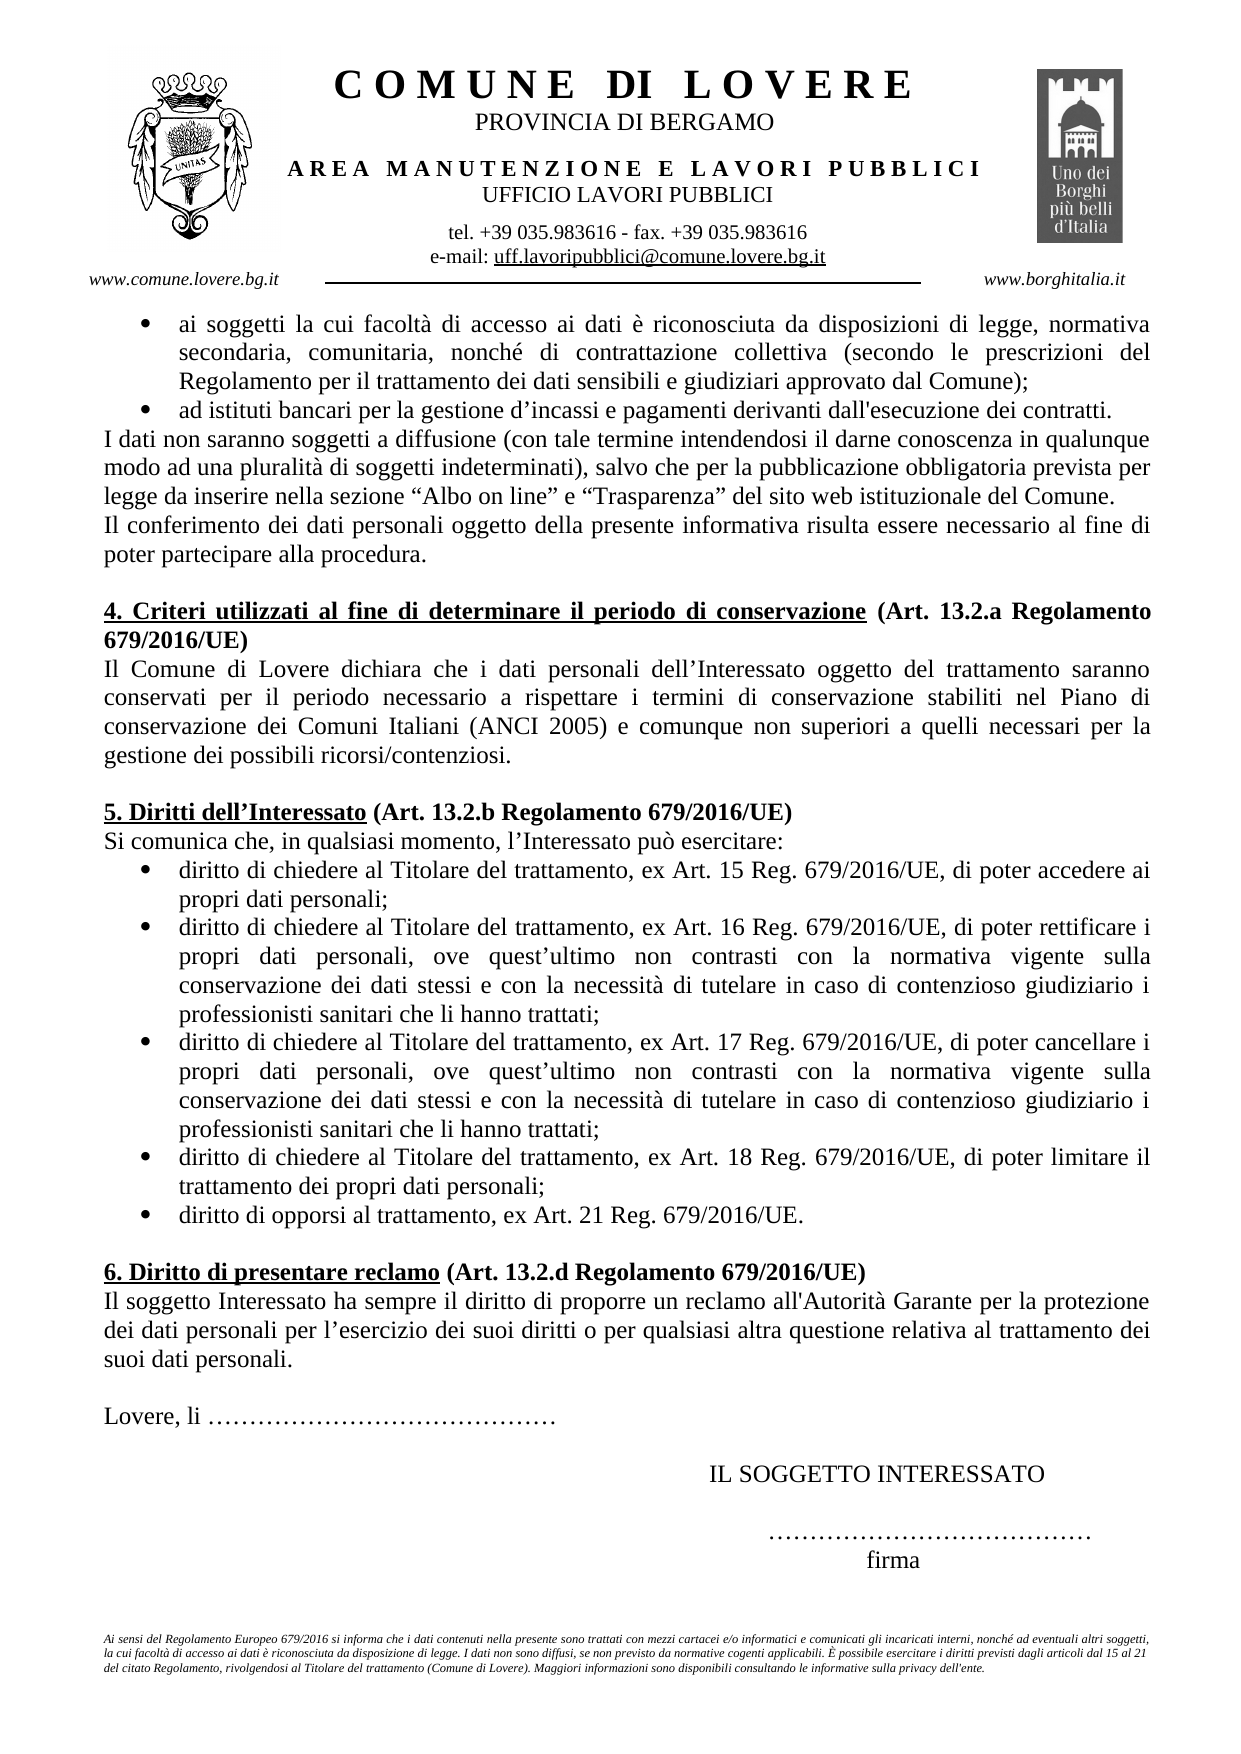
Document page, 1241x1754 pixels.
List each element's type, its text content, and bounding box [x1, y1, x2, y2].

picture [107, 45, 281, 252]
picture [1037, 69, 1123, 243]
text firma [103, 1545, 1152, 1574]
list ai soggetti la cui facoltà di accesso ai dati è riconosciuta da disposizioni di legge, normativa secondaria, comunitaria, nonché di contrattazione collettiva (secondo le prescrizioni del Regolamento per il trattamento dei dati sensibili e giudiziari approvato dal Comune); [141, 309, 1152, 395]
text Il Comune di Lovere dichiara che i dati personali dell’Interessato oggetto del trattamento saranno conservati per il periodo necessario a rispettare i termini di conservazione stabiliti nel Piano di conservazione dei Comuni Italiani (ANCI 2005) e comunque non superiori a quelli necessari per la gestione dei possibili ricorsi/contenziosi. [103, 654, 1152, 769]
text 6. Diritto di presentare reclamo (Art. 13.2.d Regolamento 679/2016/UE) [103, 1257, 1152, 1286]
text Si comunica che, in qualsiasi momento, l’Interessato può esercitare: [103, 826, 1152, 855]
list diritto di chiedere al Titolare del trattamento, ex Art. 15 Reg. 679/2016/UE, di poter accedere ai propri dati personali; [141, 855, 1152, 912]
list diritto di chiedere al Titolare del trattamento, ex Art. 16 Reg. 679/2016/UE, di poter rettificare i propri dati personali, ove quest’ultimo non contrasti con la normativa vigente sulla conservazione dei dati stessi e con la necessità di tutelare in caso di contenzioso giudiziario i professionisti sanitari che li hanno trattati; [141, 912, 1152, 1027]
list diritto di chiedere al Titolare del trattamento, ex Art. 18 Reg. 679/2016/UE, di poter limitare il trattamento dei propri dati personali; [141, 1142, 1152, 1200]
text Il soggetto Interessato ha sempre il diritto di proporre un reclamo all'Autorità Garante per la protezione dei dati personali per l’esercizio dei suoi diritti o per qualsiasi altra questione relativa al trattamento dei suoi dati personali. [103, 1286, 1152, 1372]
text 4. Criteri utilizzati al fine di determinare il periodo di conservazione (Art. 13.2.a Regolamento 679/2016/UE) [103, 596, 1152, 654]
text 5. Diritti dell’Interessato (Art. 13.2.b Regolamento 679/2016/UE) [103, 797, 1152, 826]
list ad istituti bancari per la gestione d’incassi e pagamenti derivanti dall'esecuzione dei contratti. [141, 395, 1152, 424]
text Il conferimento dei dati personali oggetto della presente informativa risulta essere necessario al fine di poter partecipare alla procedura. [103, 510, 1152, 567]
list diritto di chiedere al Titolare del trattamento, ex Art. 17 Reg. 679/2016/UE, di poter cancellare i propri dati personali, ove quest’ultimo non contrasti con la normativa vigente sulla conservazione dei dati stessi e con la necessità di tutelare in caso di contenzioso giudiziario i professionisti sanitari che li hanno trattati; [141, 1027, 1152, 1142]
text ………………………………… [103, 1516, 1152, 1545]
text IL SOGGETTO INTERESSATO [709, 1459, 1152, 1487]
text Lovere, li …………………………………… [103, 1401, 1152, 1430]
list diritto di opporsi al trattamento, ex Art. 21 Reg. 679/2016/UE. [141, 1200, 1152, 1229]
text I dati non saranno soggetti a diffusione (con tale termine intendendosi il darne conoscenza in qualunque modo ad una pluralità di soggetti indeterminati), salvo che per la pubblicazione obbligatoria prevista per legge da inserire nella sezione “Albo on line” e “Trasparenza” del sito web istituzionale del Comune. [103, 424, 1152, 510]
